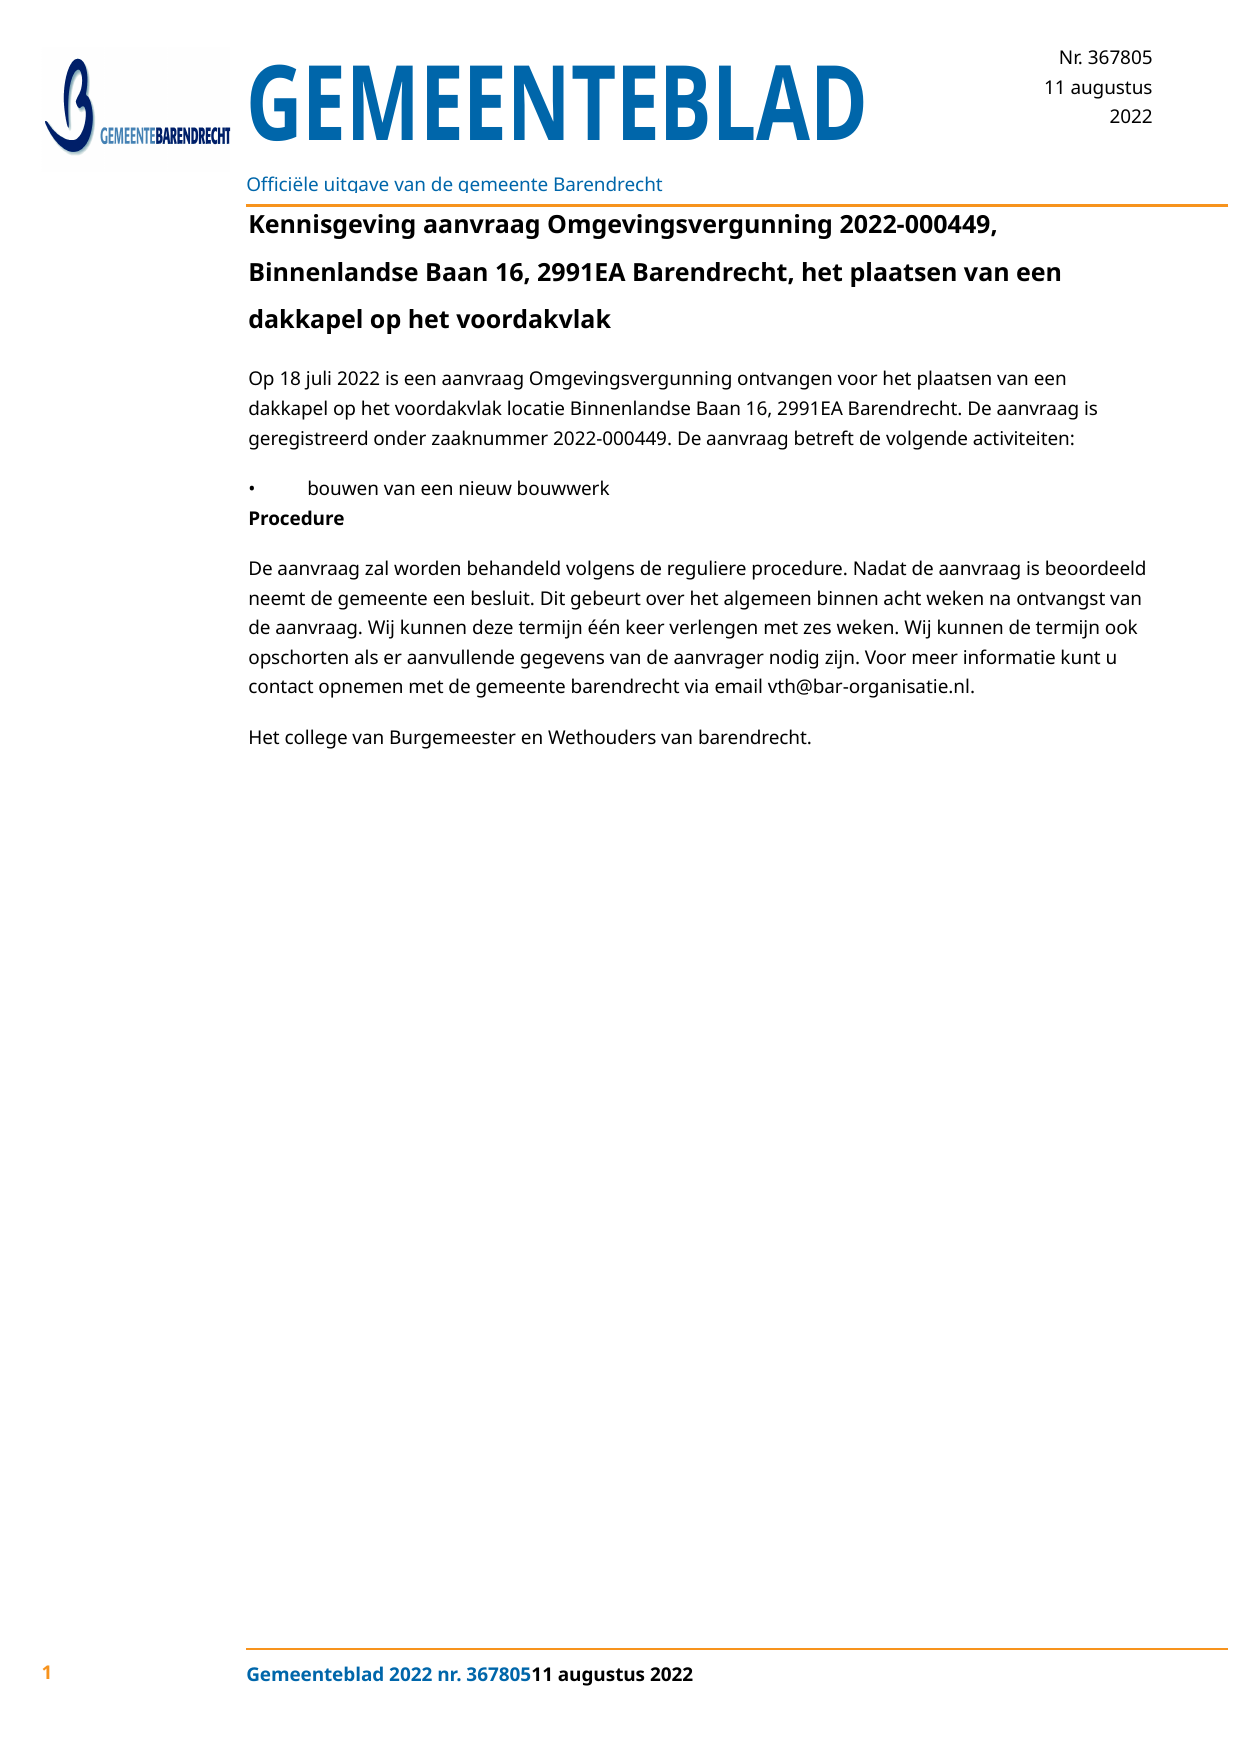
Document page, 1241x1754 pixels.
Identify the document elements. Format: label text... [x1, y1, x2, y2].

text De aanvraag zal worden behandeld volgens de reguliere procedure. Nadat de aanvraag is beoordeeld neemt de gemeente een besluit. Dit gebeurt over het algemeen binnen acht weken na ontvangst van de aanvraag. Wij kunnen deze termijn één keer verlengen met zes weken. Wij kunnen de termijn ook opschorten als er aanvullende gegevens van de aanvrager nodig zijn. Voor meer informatie kunt u contact opnemen met de gemeente barendrecht via email vth@bar-organisatie.nl. [248, 555, 1152, 699]
text Procedure [248, 505, 1152, 530]
list bouwen van een nieuw bouwwerk [248, 475, 1152, 501]
picture [41, 47, 231, 172]
text Het college van Burgemeester en Wethouders van barendrecht. [248, 724, 1152, 749]
text Kennisgeving aanvraag Omgevingsvergunning 2022-000449, Binnenlandse Baan 16, 2991EA Barendrecht, het plaatsen van een dakkapel op het voordakvlak [248, 207, 1152, 336]
text Op 18 juli 2022 is een aanvraag Omgevingsvergunning ontvangen voor het plaatsen van een dakkapel op het voordakvlak locatie Binnenlandse Baan 16, 2991EA Barendrecht. De aanvraag is geregistreerd onder zaaknummer 2022-000449. De aanvraag betreft de volgende activiteiten: [248, 366, 1152, 450]
